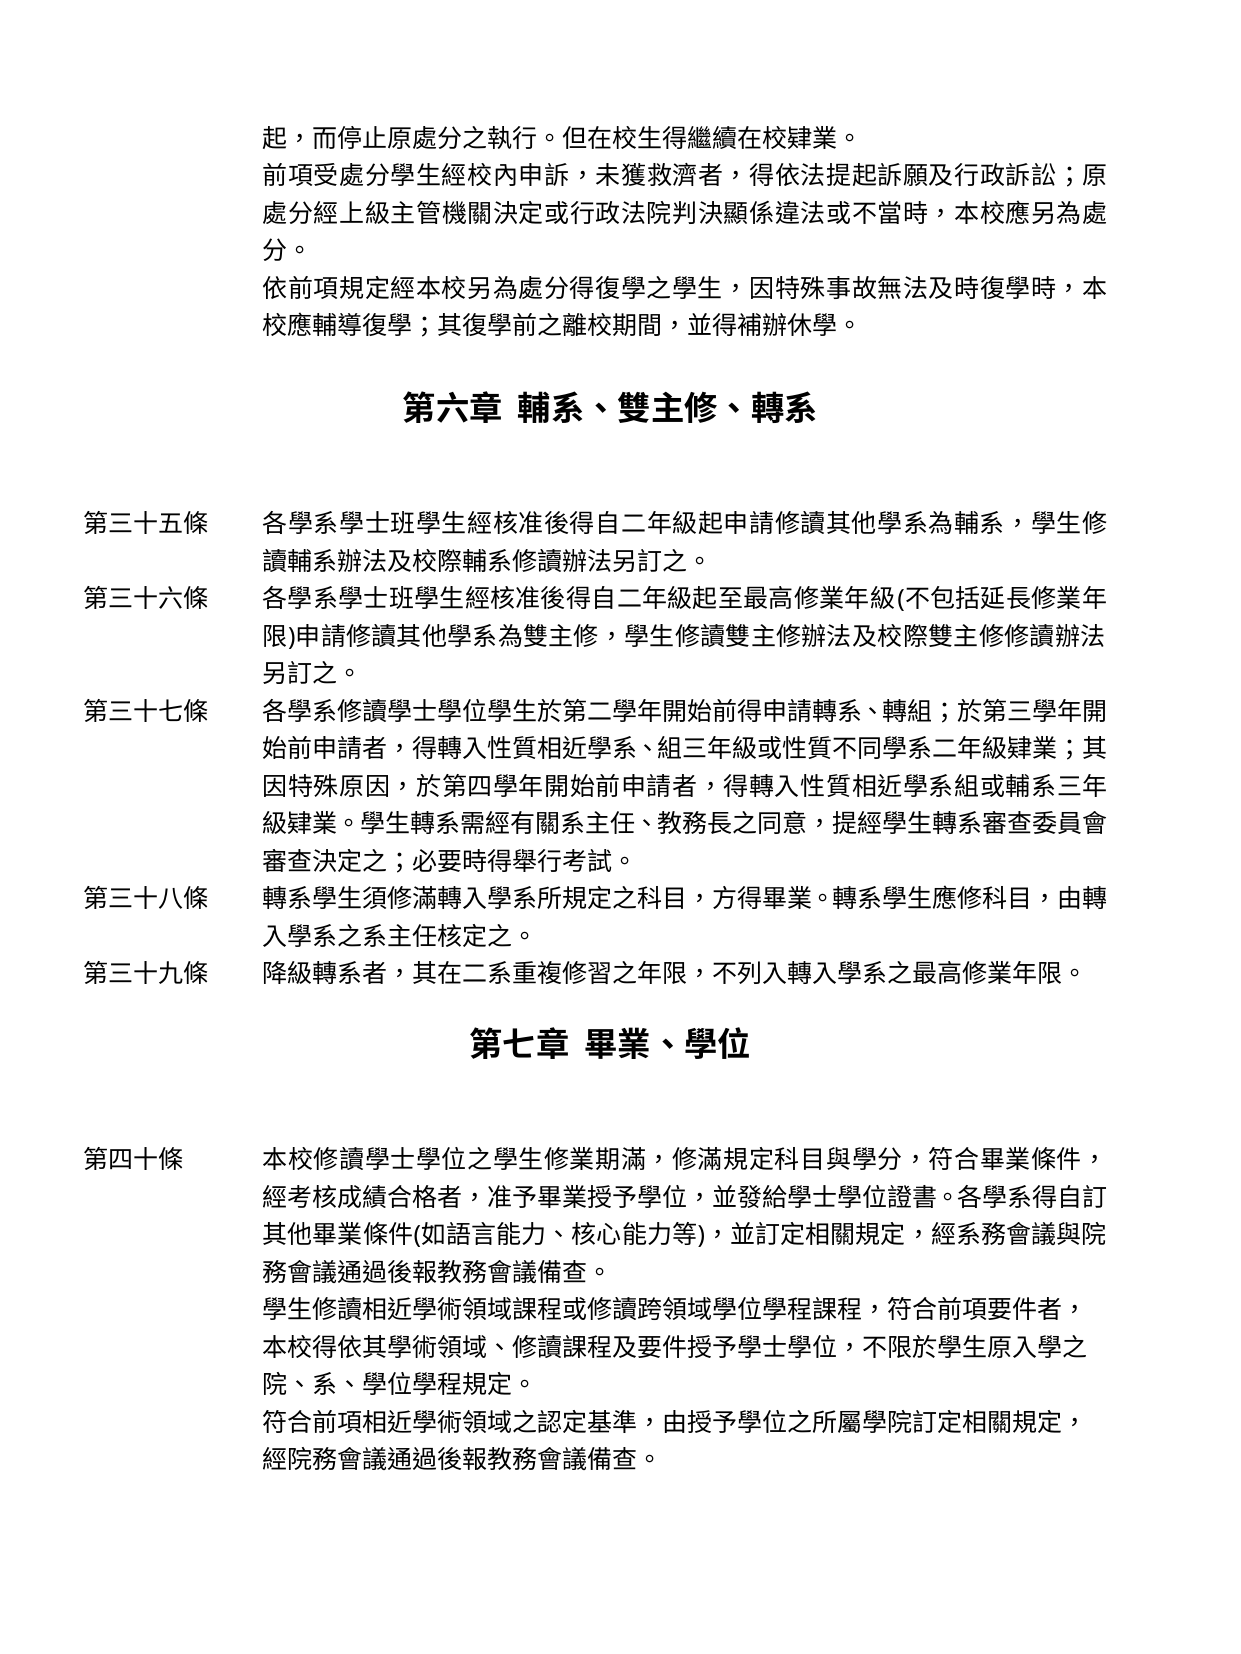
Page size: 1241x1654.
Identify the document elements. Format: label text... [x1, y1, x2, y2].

text 依前項規定經本校另為處分得復學之學生，因特殊事故無法及時復學時，本校應輔導復學；其復學前之離校期間，並得補辦休學。 [262, 269, 1107, 344]
list 各學系學士班學生經核准後得自二年級起申請修讀其他學系為輔系，學生修讀輔系辦法及校際輔系修讀辦法另訂之。 [83, 504, 1107, 579]
subtitle 第六章 輔系、雙主修、轉系 [112, 369, 1107, 444]
list 各學系修讀學士學位學生於第二學年開始前得申請轉系、轉組；於第三學年開始前申請者，得轉入性質相近學系、組三年級或性質不同學系二年級肄業；其因特殊原因，於第四學年開始前申請者，得轉入性質相近學系組或輔系三年級肄業。學生轉系需經有關系主任、教務長之同意，提經學生轉系審查委員會審查決定之；必要時得舉行考試。 [83, 692, 1107, 879]
list 轉系學生須修滿轉入學系所規定之科目，方得畢業。轉系學生應修科目，由轉入學系之系主任核定之。 [83, 879, 1107, 954]
subtitle 第七章 畢業、學位 [112, 1004, 1107, 1079]
text 學生修讀相近學術領域課程或修讀跨領域學位學程課程，符合前項要件者，本校得依其學術領域、修讀課程及要件授予學士學位，不限於學生原入學之院、系、學位學程規定。 [262, 1290, 1107, 1403]
list 本校修讀學士學位之學生修業期滿，修滿規定科目與學分，符合畢業條件，經考核成績合格者，准予畢業授予學位，並發給學士學位證書。各學系得自訂其他畢業條件(如語言能力、核心能力等)，並訂定相關規定，經系務會議與院務會議通過後報教務會議備查。 [83, 1140, 1107, 1290]
list 開除學籍依本校學生『學生獎懲辦法』辦理，其辦法另訂之，並報教育部備查。開除學籍者不得發給與修業有關之任何證明文件。依規定應予退學或開除學籍學生，若依本校學生申訴制度提出申訴，申訴結果未確定前，不因申訴之提起，而停止原處分之執行。但在校生得繼續在校肄業。 [83, 119, 1107, 156]
text 符合前項相近學術領域之認定基準，由授予學位之所屬學院訂定相關規定，經院務會議通過後報教務會議備查。 [262, 1403, 1107, 1478]
text 前項受處分學生經校內申訴，未獲救濟者，得依法提起訴願及行政訴訟；原處分經上級主管機關決定或行政法院判決顯係違法或不當時，本校應另為處分。 [262, 156, 1107, 269]
list 降級轉系者，其在二系重複修習之年限，不列入轉入學系之最高修業年限。 [83, 954, 1107, 992]
list 各學系學士班學生經核准後得自二年級起至最高修業年級(不包括延長修業年限)申請修讀其他學系為雙主修，學生修讀雙主修辦法及校際雙主修修讀辦法另訂之。 [83, 579, 1107, 692]
